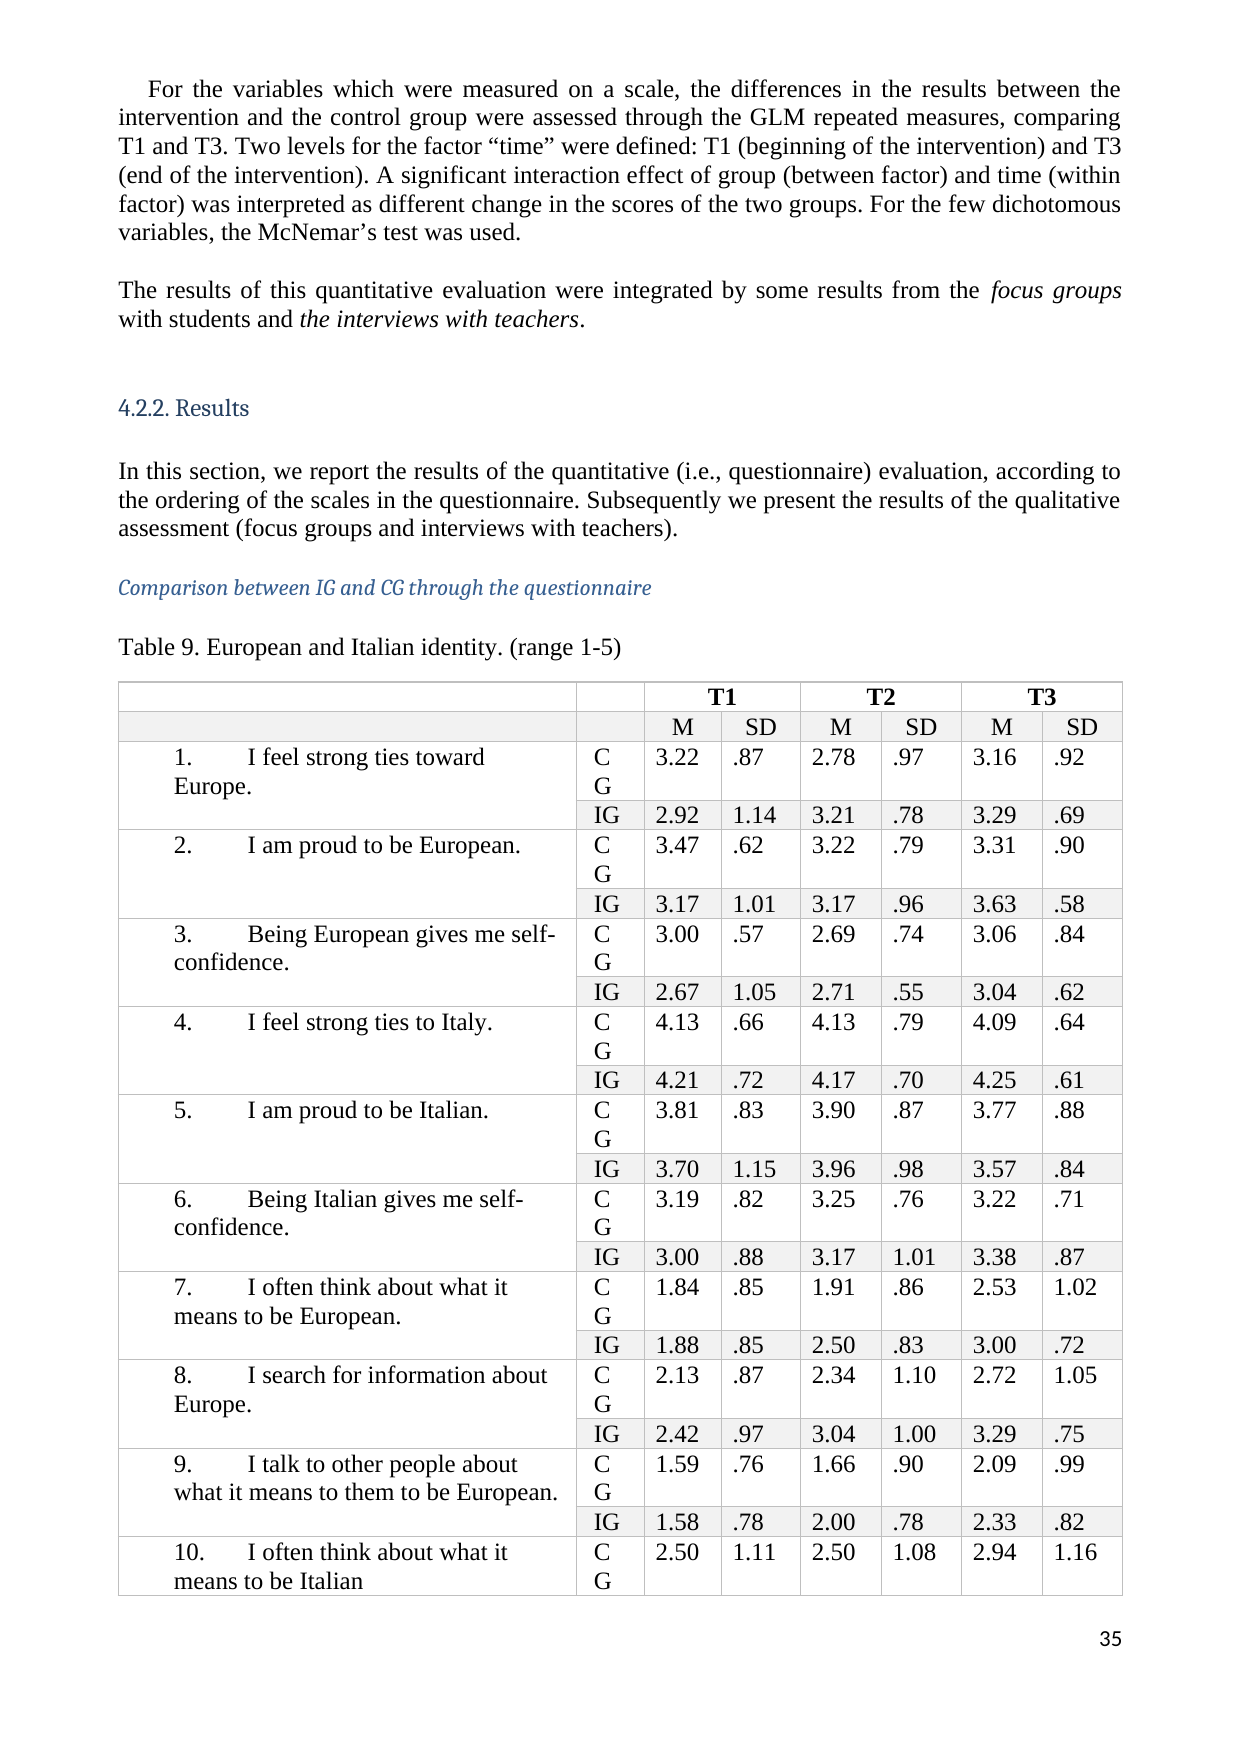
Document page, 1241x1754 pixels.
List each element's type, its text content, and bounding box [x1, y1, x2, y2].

table_cell M [645, 712, 721, 741]
table_cell 1.16 [1043, 1537, 1122, 1594]
table_cell 3.29 [962, 801, 1042, 829]
table_cell .97 [722, 1419, 800, 1448]
table_cell 3.17 [801, 889, 881, 918]
table_cell .85 [722, 1331, 800, 1359]
table_cell 3.90 [801, 1095, 881, 1153]
table_cell CG [577, 1007, 644, 1064]
table_cell SD [722, 712, 800, 741]
table_cell M [801, 712, 881, 741]
table_cell 3.16 [962, 742, 1042, 799]
table_cell 4.17 [801, 1066, 881, 1094]
table_cell I am proud to be European. [119, 830, 576, 918]
table_cell I talk to other people about what it means to them to be European. [119, 1449, 576, 1536]
table_cell 2.13 [645, 1360, 721, 1418]
table_cell 2.72 [962, 1360, 1042, 1418]
table_cell IG [577, 1331, 644, 1359]
table_cell .92 [1043, 742, 1122, 799]
table_cell 1.66 [801, 1449, 881, 1506]
table_cell 2.34 [801, 1360, 881, 1418]
table_header T1 [645, 683, 800, 711]
table_cell IG [577, 801, 644, 829]
text The results of this quantitative evaluation were integrated by some results from the focus groups with students and the interviews with teachers. [118, 275, 1122, 332]
table_cell SD [882, 712, 961, 741]
table_cell .69 [1043, 801, 1122, 829]
table_cell IG [577, 977, 644, 1006]
table_cell .72 [1043, 1331, 1122, 1359]
subtitle 4.2.2. Results [118, 394, 1122, 423]
table_cell .87 [722, 1360, 800, 1418]
table_cell .79 [882, 830, 961, 888]
table_cell 2.50 [801, 1331, 881, 1359]
table_cell CG [577, 919, 644, 976]
table_cell .61 [1043, 1066, 1122, 1094]
table_cell CG [577, 1184, 644, 1241]
table_cell CG [577, 1272, 644, 1329]
table_cell I often think about what it means to be European. [119, 1272, 576, 1359]
table_cell 3.00 [962, 1331, 1042, 1359]
table_cell Being Italian gives me self-confidence. [119, 1184, 576, 1271]
table_cell .71 [1043, 1184, 1122, 1241]
table_cell 2.00 [801, 1507, 881, 1536]
table_cell 1.02 [1043, 1272, 1122, 1329]
table_cell 2.33 [962, 1507, 1042, 1536]
table_cell I often think about what it means to be Italian [119, 1537, 576, 1594]
table_cell .74 [882, 919, 961, 976]
table_cell .87 [722, 742, 800, 799]
table_cell 2.53 [962, 1272, 1042, 1329]
table_cell 4.09 [962, 1007, 1042, 1064]
table_cell .88 [722, 1242, 800, 1271]
table_cell 1.58 [645, 1507, 721, 1536]
table_cell 2.50 [645, 1537, 721, 1594]
table_cell IG [577, 1507, 644, 1536]
table_cell .62 [1043, 977, 1122, 1006]
text In this section, we report the results of the quantitative (i.e., questionnaire) evaluation, according to the ordering of the scales in the questionnaire. Subsequently we present the results of the qualitative assessment (focus groups and interviews with teachers). [118, 456, 1122, 542]
table_cell 2.09 [962, 1449, 1042, 1506]
table_cell .98 [882, 1154, 961, 1183]
table_cell 3.38 [962, 1242, 1042, 1271]
table_cell CG [577, 1537, 644, 1594]
table_cell 3.29 [962, 1419, 1042, 1448]
table_cell 1.01 [722, 889, 800, 918]
table_cell 1.01 [882, 1242, 961, 1271]
table_cell 2.69 [801, 919, 881, 976]
table_cell 2.50 [801, 1537, 881, 1594]
table_cell 4.25 [962, 1066, 1042, 1094]
table_cell I am proud to be Italian. [119, 1095, 576, 1183]
table_cell CG [577, 830, 644, 888]
table_cell 1.84 [645, 1272, 721, 1329]
table_cell 3.47 [645, 830, 721, 888]
table_cell 1.59 [645, 1449, 721, 1506]
table_cell IG [577, 1242, 644, 1271]
table_cell 1.05 [722, 977, 800, 1006]
table_cell 3.00 [645, 919, 721, 976]
table_cell .66 [722, 1007, 800, 1064]
table_cell 3.81 [645, 1095, 721, 1153]
table_cell .70 [882, 1066, 961, 1094]
table_header T3 [962, 683, 1122, 711]
table_cell CG [577, 1095, 644, 1153]
table_cell .55 [882, 977, 961, 1006]
table_cell .57 [722, 919, 800, 976]
table_cell I feel strong ties to Italy. [119, 1007, 576, 1094]
table_cell .97 [882, 742, 961, 799]
table_cell 3.22 [645, 742, 721, 799]
table_cell 3.25 [801, 1184, 881, 1241]
table_cell 1.88 [645, 1331, 721, 1359]
table_cell .88 [1043, 1095, 1122, 1153]
table_cell .96 [882, 889, 961, 918]
table_cell 3.06 [962, 919, 1042, 976]
table_cell [577, 712, 644, 741]
table_cell .76 [882, 1184, 961, 1241]
table_cell 2.67 [645, 977, 721, 1006]
table_cell 3.04 [962, 977, 1042, 1006]
table_cell IG [577, 1154, 644, 1183]
table_cell IG [577, 1419, 644, 1448]
table_cell 3.21 [801, 801, 881, 829]
subtitle Comparison between IG and CG through the questionnaire [118, 575, 1122, 601]
table_cell .87 [1043, 1242, 1122, 1271]
table_header [577, 683, 644, 711]
table_cell 2.71 [801, 977, 881, 1006]
table_cell 2.42 [645, 1419, 721, 1448]
table_cell M [962, 712, 1042, 741]
table_cell .78 [882, 1507, 961, 1536]
table_cell 1.14 [722, 801, 800, 829]
table_cell .87 [882, 1095, 961, 1153]
table_cell .58 [1043, 889, 1122, 918]
table_cell .90 [882, 1449, 961, 1506]
table_cell 3.17 [801, 1242, 881, 1271]
table_cell CG [577, 1360, 644, 1418]
table_cell 1.00 [882, 1419, 961, 1448]
table_cell 3.31 [962, 830, 1042, 888]
table_cell IG [577, 1066, 644, 1094]
table_cell .83 [722, 1095, 800, 1153]
table_cell .75 [1043, 1419, 1122, 1448]
table_cell 3.22 [801, 830, 881, 888]
table_cell 4.21 [645, 1066, 721, 1094]
table_cell 3.00 [645, 1242, 721, 1271]
table_cell 3.04 [801, 1419, 881, 1448]
table_cell CG [577, 1449, 644, 1506]
table_cell .85 [722, 1272, 800, 1329]
table_cell 3.17 [645, 889, 721, 918]
text Table 9. European and Italian identity. (range 1-5) [118, 632, 1122, 661]
table_cell .83 [882, 1331, 961, 1359]
table_cell 1.91 [801, 1272, 881, 1329]
table_cell [119, 712, 576, 741]
table_cell .79 [882, 1007, 961, 1064]
table_cell 2.94 [962, 1537, 1042, 1594]
table_cell 4.13 [801, 1007, 881, 1064]
table_cell IG [577, 889, 644, 918]
table_cell 2.78 [801, 742, 881, 799]
table_cell 3.22 [962, 1184, 1042, 1241]
table_cell SD [1043, 712, 1122, 741]
table_cell CG [577, 742, 644, 799]
table_cell 1.08 [882, 1537, 961, 1594]
table_cell I search for information about Europe. [119, 1360, 576, 1448]
table_cell .99 [1043, 1449, 1122, 1506]
table_cell .90 [1043, 830, 1122, 888]
table_cell 3.19 [645, 1184, 721, 1241]
table_cell .62 [722, 830, 800, 888]
table_cell Being European gives me self-confidence. [119, 919, 576, 1006]
table_cell .78 [882, 801, 961, 829]
table_cell .82 [1043, 1507, 1122, 1536]
table_cell .76 [722, 1449, 800, 1506]
table_cell .72 [722, 1066, 800, 1094]
table_cell .82 [722, 1184, 800, 1241]
table_header [119, 683, 576, 711]
table_cell .78 [722, 1507, 800, 1536]
table_cell .86 [882, 1272, 961, 1329]
table_cell 1.15 [722, 1154, 800, 1183]
table_cell .64 [1043, 1007, 1122, 1064]
table_cell 3.63 [962, 889, 1042, 918]
table_cell 3.77 [962, 1095, 1042, 1153]
table_cell 1.11 [722, 1537, 800, 1594]
table_cell 1.10 [882, 1360, 961, 1418]
table_cell 3.96 [801, 1154, 881, 1183]
table_cell .84 [1043, 919, 1122, 976]
table_header T2 [801, 683, 961, 711]
table_cell 1.05 [1043, 1360, 1122, 1418]
table_cell 2.92 [645, 801, 721, 829]
table_cell 3.70 [645, 1154, 721, 1183]
table_cell .84 [1043, 1154, 1122, 1183]
table_cell 4.13 [645, 1007, 721, 1064]
table_cell I feel strong ties toward Europe. [119, 742, 576, 829]
text For the variables which were measured on a scale, the differences in the results between the intervention and the control group were assessed through the GLM repeated measures, comparing T1 and T3. Two levels for the factor “time” were defined: T1 (beginning of the intervention) and T3 (end of the intervention). A significant interaction effect of group (between factor) and time (within factor) was interpreted as different change in the scores of the two groups. For the few dichotomous variables, the McNemar’s test was used. [118, 74, 1122, 246]
table_cell 3.57 [962, 1154, 1042, 1183]
